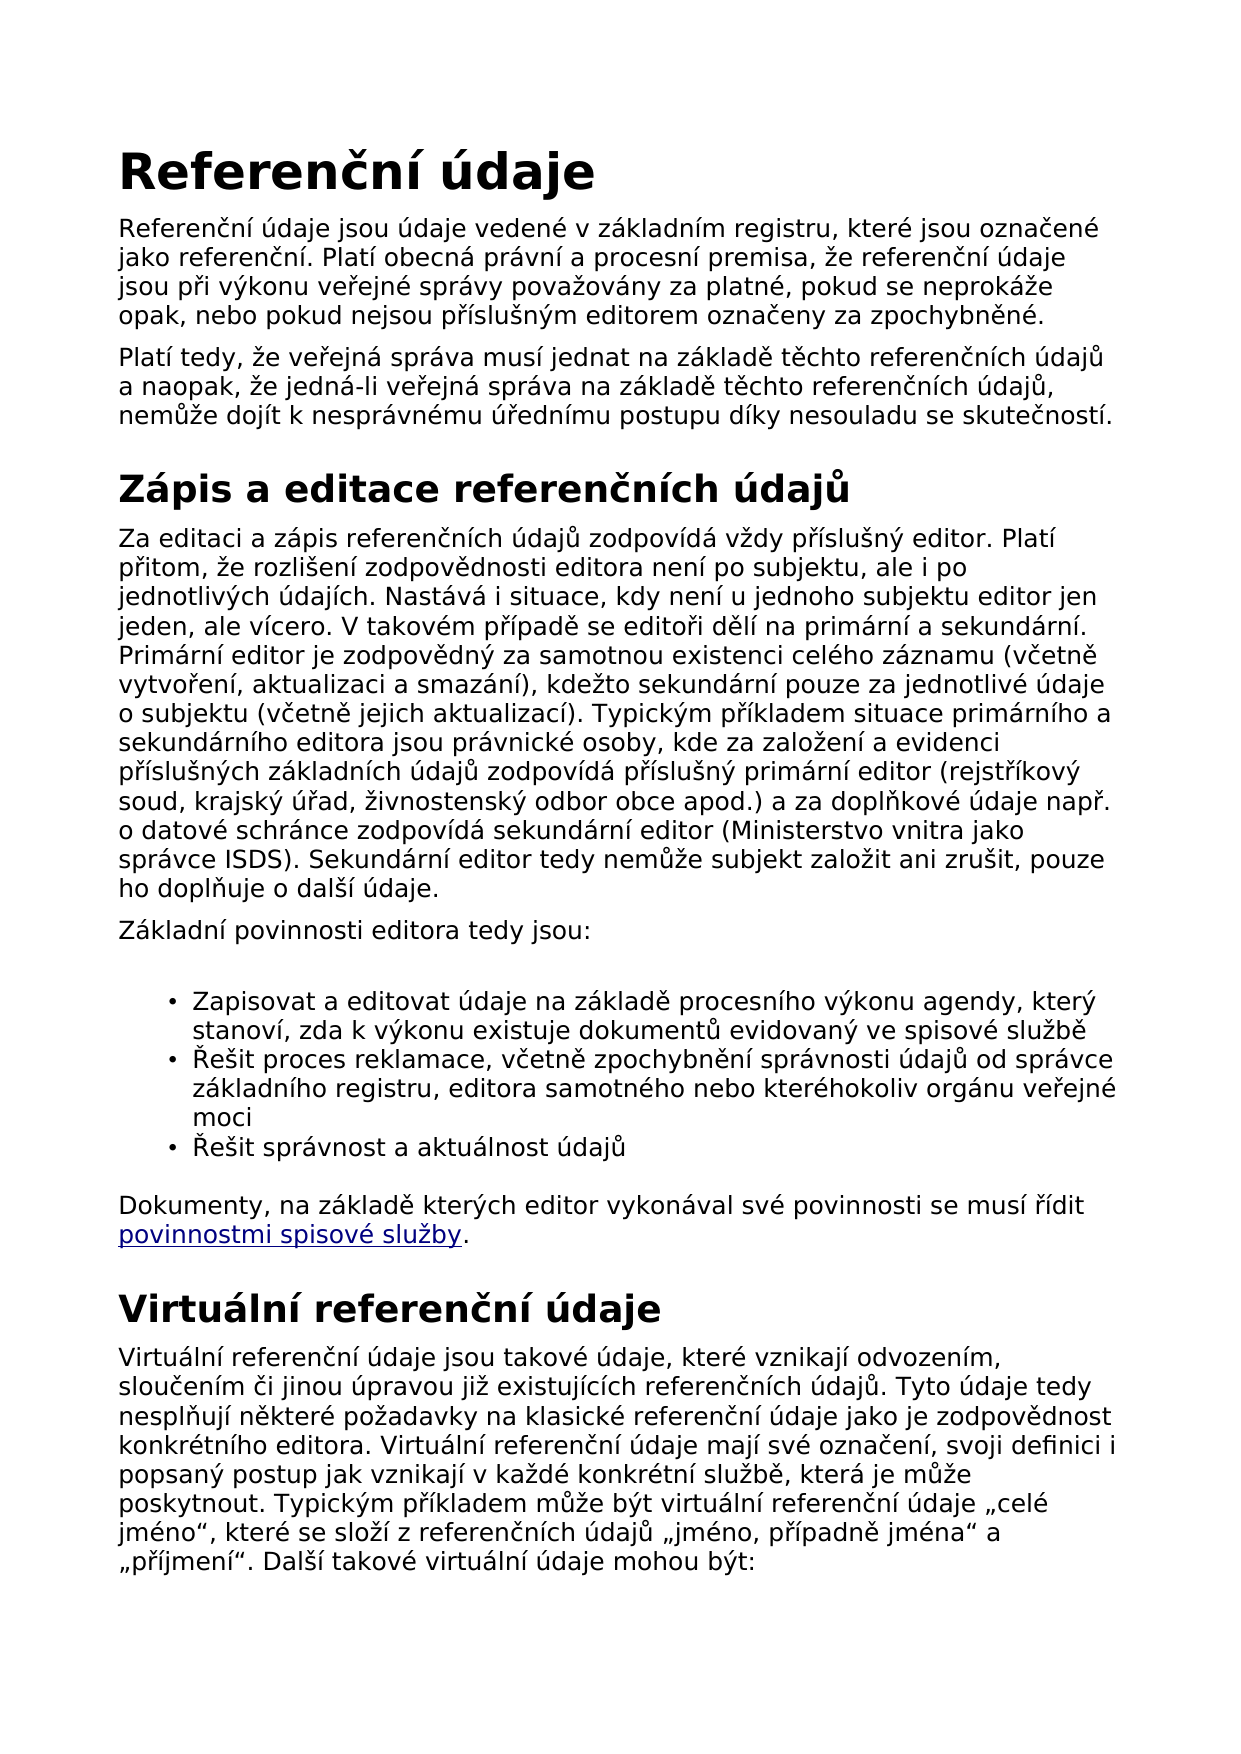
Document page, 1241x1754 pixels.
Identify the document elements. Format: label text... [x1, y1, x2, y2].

text Dokumenty, na základě kterých editor vykonával své povinnosti se musí řídit povinnostmi spisové služby. [118, 1191, 1122, 1250]
list Zapisovat a editovat údaje na základě procesního výkonu agendy, který stanoví, zda k výkonu existuje dokumentů evidovaný ve spisové službě [177, 987, 1122, 1045]
subtitle Virtuální referenční údaje [118, 1287, 1122, 1331]
text Za editaci a zápis referenčních údajů zodpovídá vždy příslušný editor. Platí přitom, že rozlišení zodpovědnosti editora není po subjektu, ale i po jednotlivých údajích. Nastává i situace, kdy není u jednoho subjektu editor jen jeden, ale vícero. V takovém případě se editoři dělí na primární a sekundární. Primární editor je zodpovědný za samotnou existenci celého záznamu (včetně vytvoření, aktualizaci a smazání), kdežto sekundární pouze za jednotlivé údaje o subjektu (včetně jejich aktualizací). Typickým příkladem situace primárního a sekundárního editora jsou právnické osoby, kde za založení a evidenci příslušných základních údajů zodpovídá příslušný primární editor (rejstříkový soud, krajský úřad, živnostenský odbor obce apod.) a za doplňkové údaje např. o datové schránce zodpovídá sekundární editor (Ministerstvo vnitra jako správce ISDS). Sekundární editor tedy nemůže subjekt založit ani zrušit, pouze ho doplňuje o další údaje. [118, 524, 1122, 903]
list Řešit správnost a aktuálnost údajů [177, 1133, 1122, 1162]
list Řešit proces reklamace, včetně zpochybnění správnosti údajů od správce základního registru, editora samotného nebo kteréhokoliv orgánu veřejné moci [177, 1045, 1122, 1133]
subtitle Zápis a editace referenčních údajů [118, 468, 1122, 512]
text Platí tedy, že veřejná správa musí jednat na základě těchto referenčních údajů a naopak, že jedná-li veřejná správa na základě těchto referenčních údajů, nemůže dojít k nesprávnému úřednímu postupu díky nesouladu se skutečností. [118, 343, 1122, 431]
text Základní povinnosti editora tedy jsou: [118, 916, 1122, 945]
text Referenční údaje jsou údaje vedené v základním registru, které jsou označené jako referenční. Platí obecná právní a procesní premisa, že referenční údaje jsou při výkonu veřejné správy považovány za platné, pokud se neprokáže opak, nebo pokud nejsou příslušným editorem označeny za zpochybněné. [118, 214, 1122, 331]
text Virtuální referenční údaje jsou takové údaje, které vznikají odvozením, sloučením či jinou úpravou již existujících referenčních údajů. Tyto údaje tedy nesplňují některé požadavky na klasické referenční údaje jako je zodpovědnost konkrétního editora. Virtuální referenční údaje mají své označení, svoji definici i popsaný postup jak vznikají v každé konkrétní službě, která je může poskytnout. Typickým příkladem může být virtuální referenční údaje „celé jméno“, které se složí z referenčních údajů „jméno, případně jména“ a „příjmení“. Další takové virtuální údaje mohou být: [118, 1343, 1122, 1577]
subtitle Referenční údaje [118, 143, 1122, 201]
